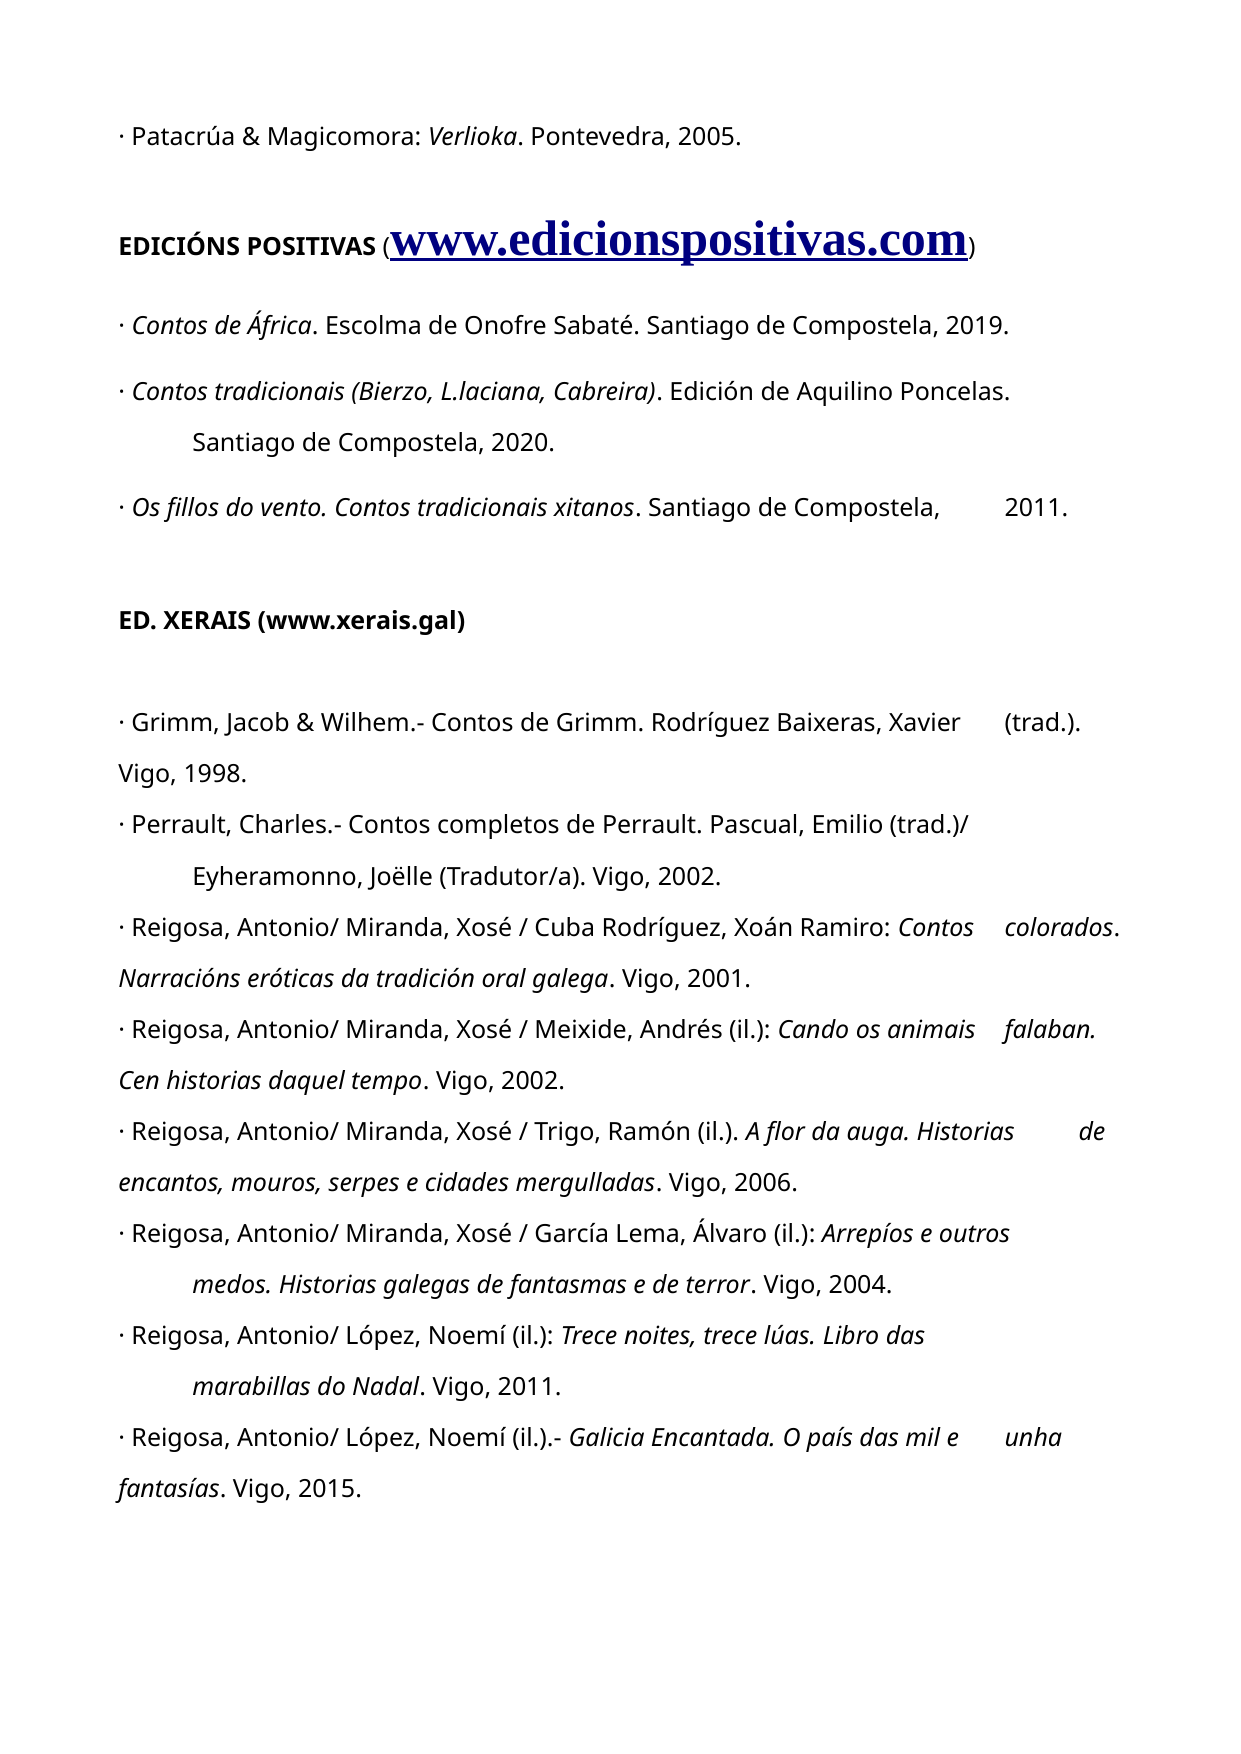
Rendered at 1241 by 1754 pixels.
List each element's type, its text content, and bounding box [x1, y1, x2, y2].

text · Reigosa, Antonio/ Miranda, Xosé / García Lema, Álvaro (il.): Arrepíos e outros medos. Historias galegas de fantasmas e de terror. Vigo, 2004. [118, 1216, 1122, 1301]
text · Patacrúa & Magicomora: Verlioka. Pontevedra, 2005. [118, 118, 1122, 152]
text · Contos tradicionais (Bierzo, L.laciana, Cabreira). Edición de Aquilino Poncelas. Santiago de Compostela, 2020. [118, 373, 1122, 458]
text · Reigosa, Antonio/ Miranda, Xosé / Trigo, Ramón (il.). A flor da auga. Historias de encantos, mouros, serpes e cidades mergulladas. Vigo, 2006. [118, 1113, 1122, 1198]
text ED. XERAIS (www.xerais.gal) [118, 603, 1122, 637]
text · Reigosa, Antonio/ López, Noemí (il.): Trece noites, trece lúas. Libro das marabillas do Nadal. Vigo, 2011. [118, 1318, 1122, 1403]
subtitle · Grimm, Jacob & Wilhem.- Contos de Grimm. Rodríguez Baixeras, Xavier (trad.). Vigo, 1998. [118, 705, 1122, 790]
text · Contos de África. Escolma de Onofre Sabaté. Santiago de Compostela, 2019. [118, 307, 1122, 342]
text · Reigosa, Antonio/ Miranda, Xosé / Cuba Rodríguez, Xoán Ramiro: Contos colorados. Narracións eróticas da tradición oral galega. Vigo, 2001. [118, 909, 1122, 994]
text · Reigosa, Antonio/ Miranda, Xosé / Meixide, Andrés (il.): Cando os animais falaban. Cen historias daquel tempo. Vigo, 2002. [118, 1011, 1122, 1096]
text · Perrault, Charles.- Contos completos de Perrault. Pascual, Emilio (trad.)/ Eyheramonno, Joëlle (Tradutor/a). Vigo, 2002. [118, 807, 1122, 892]
text · Reigosa, Antonio/ López, Noemí (il.).- Galicia Encantada. O país das mil e unha fantasías. Vigo, 2015. [118, 1420, 1122, 1505]
subtitle EDICIÓNS POSITIVAS (www.edicionspositivas.com) [118, 209, 1122, 266]
text · Os fillos do vento. Contos tradicionais xitanos. Santiago de Compostela, 2011. [118, 490, 1122, 524]
